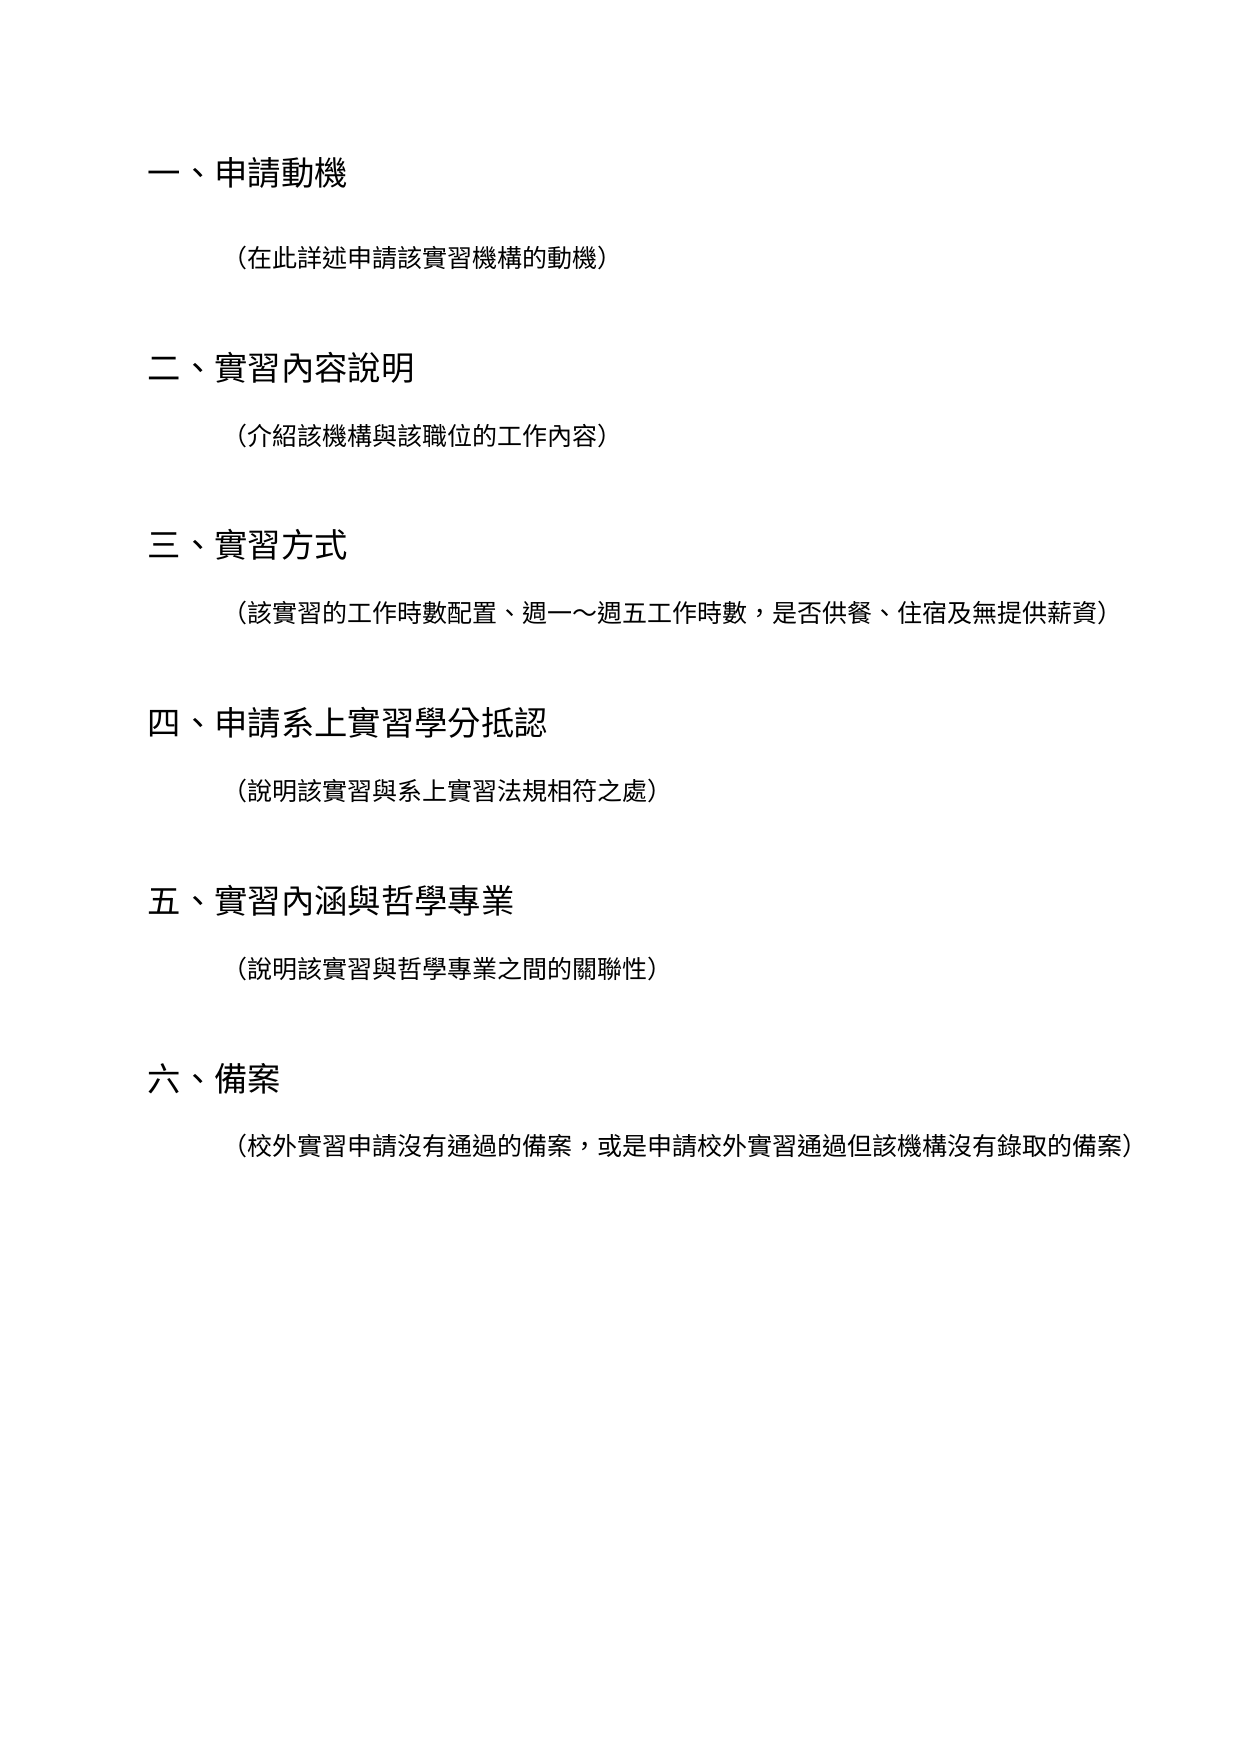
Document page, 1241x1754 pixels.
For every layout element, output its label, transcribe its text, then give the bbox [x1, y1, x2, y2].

subtitle 三、實習方式 [148, 519, 1152, 567]
text （在此詳述申請該實習機構的動機） [148, 232, 1152, 277]
text （校外實習申請沒有通過的備案，或是申請校外實習通過但該機構沒有錄取的備案） [148, 1120, 1152, 1166]
text （介紹該機構與該職位的工作內容） [148, 409, 1152, 455]
subtitle 四、申請系上實習學分抵認 [148, 697, 1152, 745]
subtitle 一、申請動機 [148, 147, 1152, 195]
subtitle 六、備案 [148, 1052, 1152, 1101]
subtitle 五、實習內涵與哲學專業 [148, 874, 1152, 923]
subtitle 二、實習內容說明 [148, 341, 1152, 390]
text （說明該實習與哲學專業之間的關聯性） [148, 942, 1152, 988]
text （說明該實習與系上實習法規相符之處） [148, 765, 1152, 810]
text （該實習的工作時數配置、週一～週五工作時數，是否供餐、住宿及無提供薪資） [148, 587, 1152, 632]
